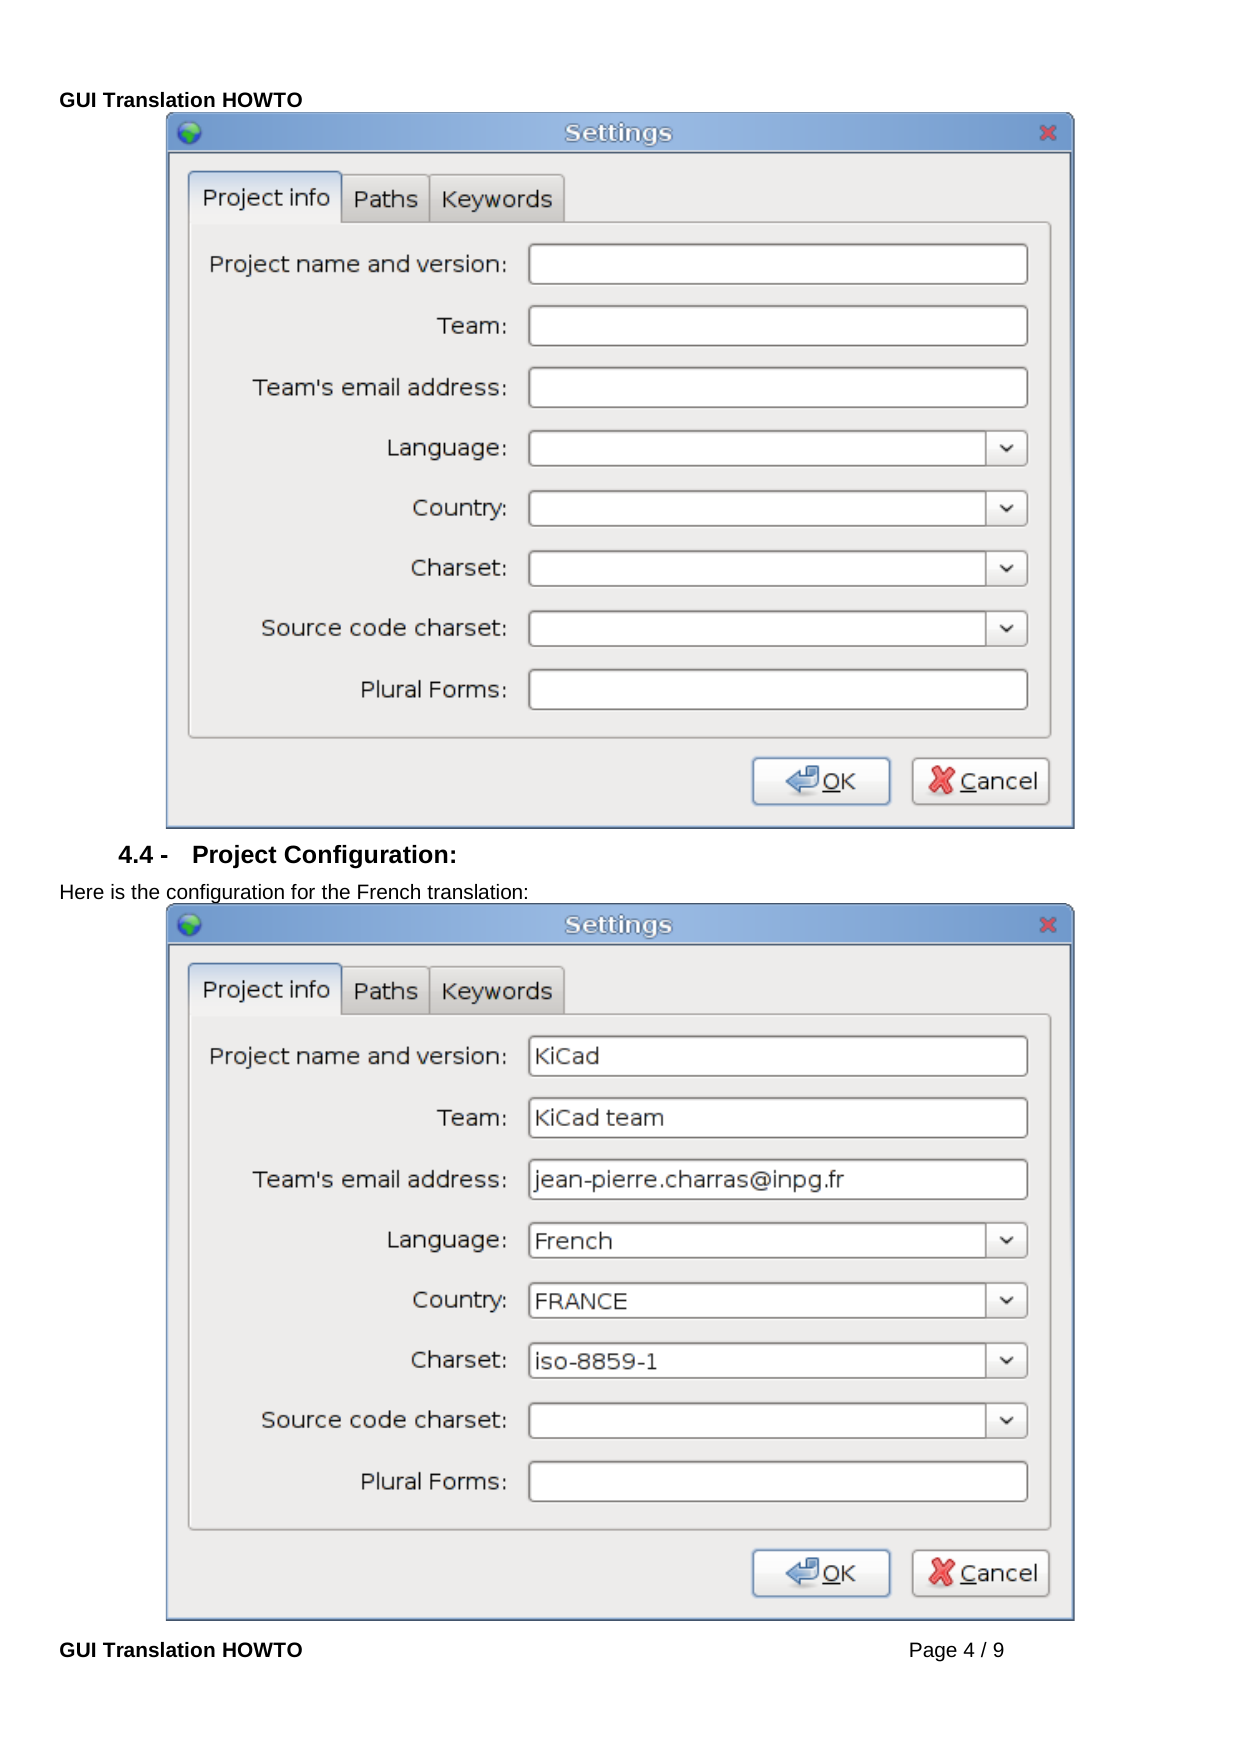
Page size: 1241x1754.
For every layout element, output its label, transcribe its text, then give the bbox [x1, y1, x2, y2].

picture [165, 903, 1075, 1621]
picture [165, 112, 1075, 829]
text Here is the configuration for the French translation: [59, 880, 1181, 904]
subtitle Project Configuration: [118, 841, 1181, 869]
